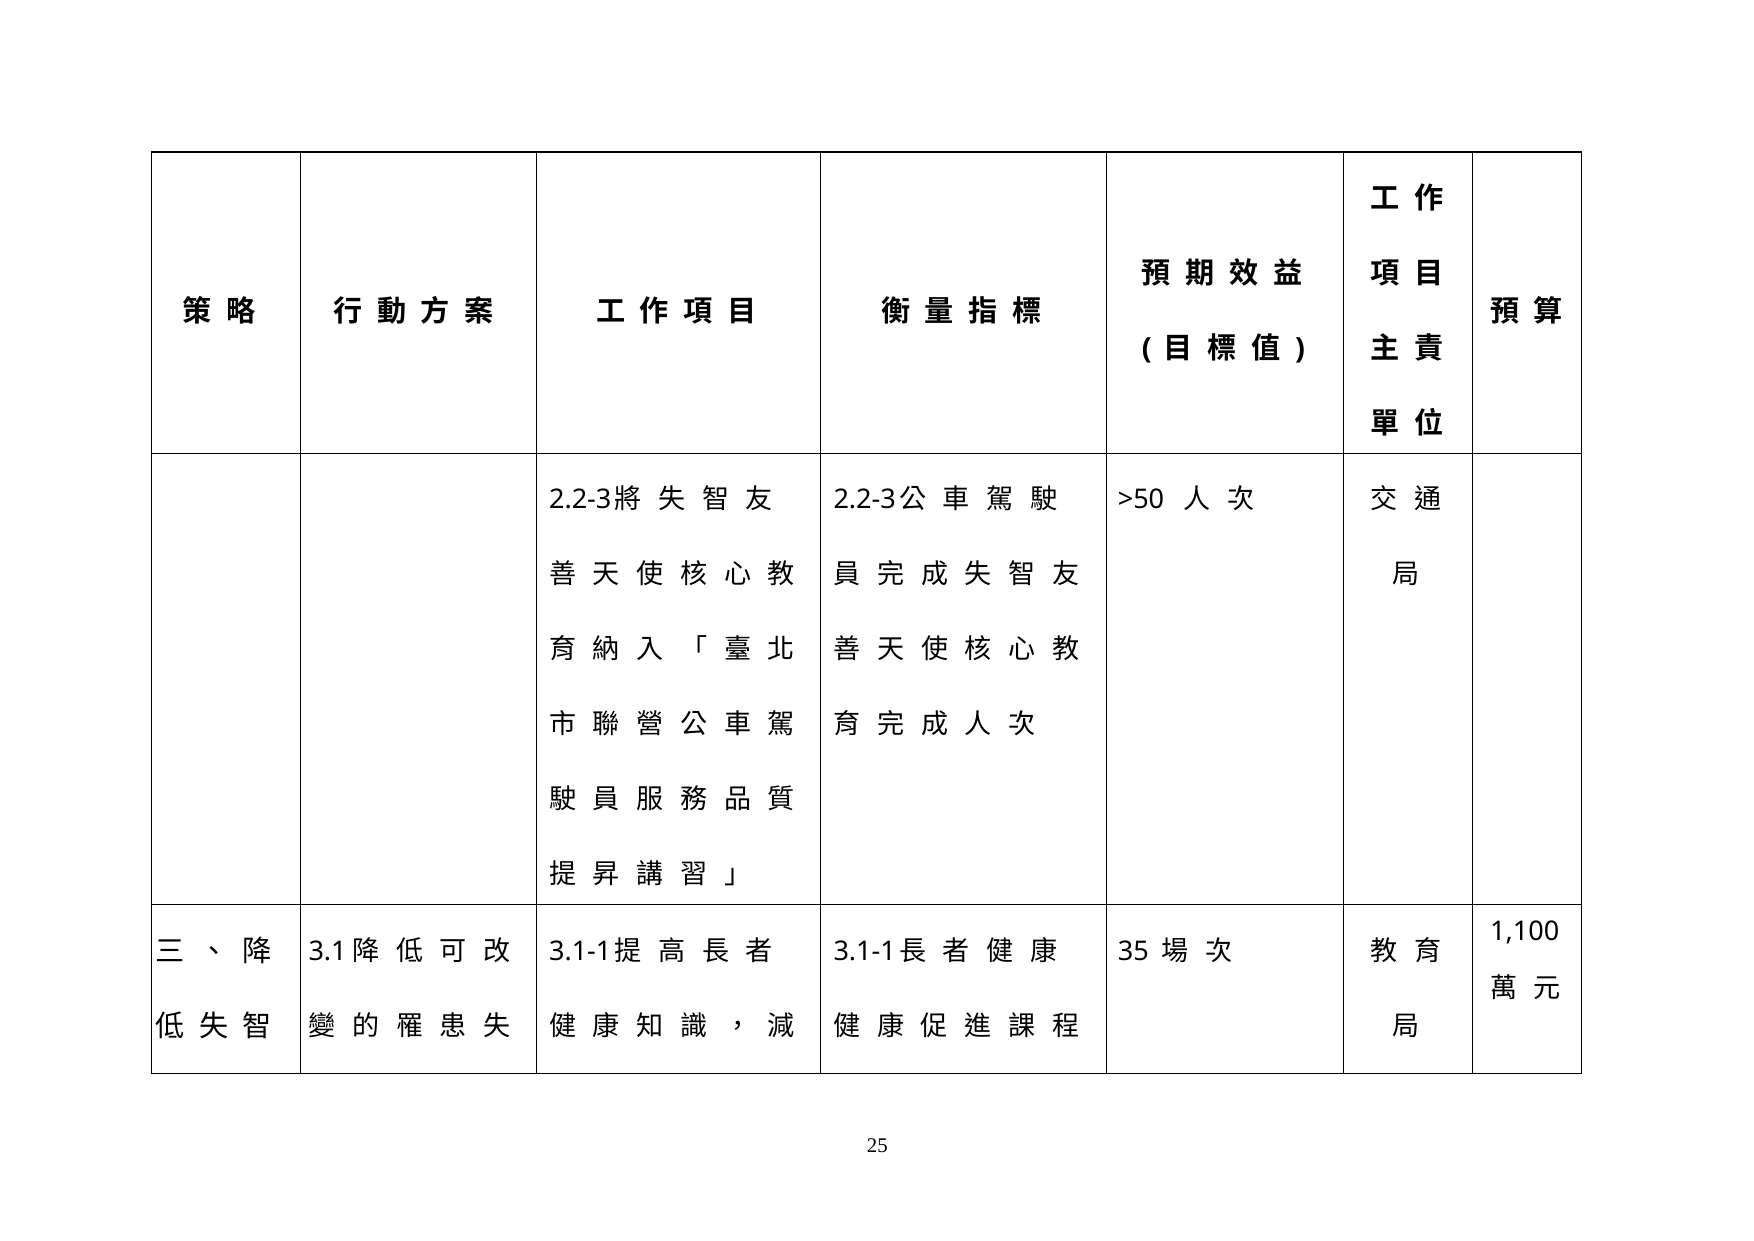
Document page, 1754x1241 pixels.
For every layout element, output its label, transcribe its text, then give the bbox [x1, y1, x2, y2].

table_cell 交通局 [1344, 454, 1472, 903]
table_header 行動方案 [301, 153, 536, 452]
table_cell 35場次 [1107, 905, 1343, 1073]
table_header 預期效益(目標值) [1107, 153, 1343, 452]
table_cell 3.1-1長者健康健康促進課程 [821, 905, 1106, 1073]
table_header 衡量指標 [821, 153, 1106, 452]
table_header 預算 [1473, 153, 1581, 452]
table_cell 3.1-1提高長者健康知識，減 [537, 905, 820, 1073]
table_cell >50人次 [1107, 454, 1343, 903]
table_cell [1473, 454, 1581, 903]
table_cell 三、降低失智 [152, 905, 300, 1073]
table_cell [301, 454, 536, 903]
table_cell 3.1降低可改變的罹患失 [301, 905, 536, 1073]
table_header 工作項目 [537, 153, 820, 452]
table_header 工作項目 主責單位 [1344, 153, 1472, 452]
table_cell 教育局 [1344, 905, 1472, 1073]
table_cell 1,100萬元 [1473, 905, 1581, 1073]
table_cell 2.2-3將失智友善天使核心教育納入「臺北市聯營公車駕駛員服務品質提昇講習」 [537, 454, 820, 903]
table_cell 2.2-3公車駕駛員完成失智友善天使核心教育完成人次 [821, 454, 1106, 903]
table_header 策略 [152, 153, 300, 452]
table_cell [152, 454, 300, 903]
